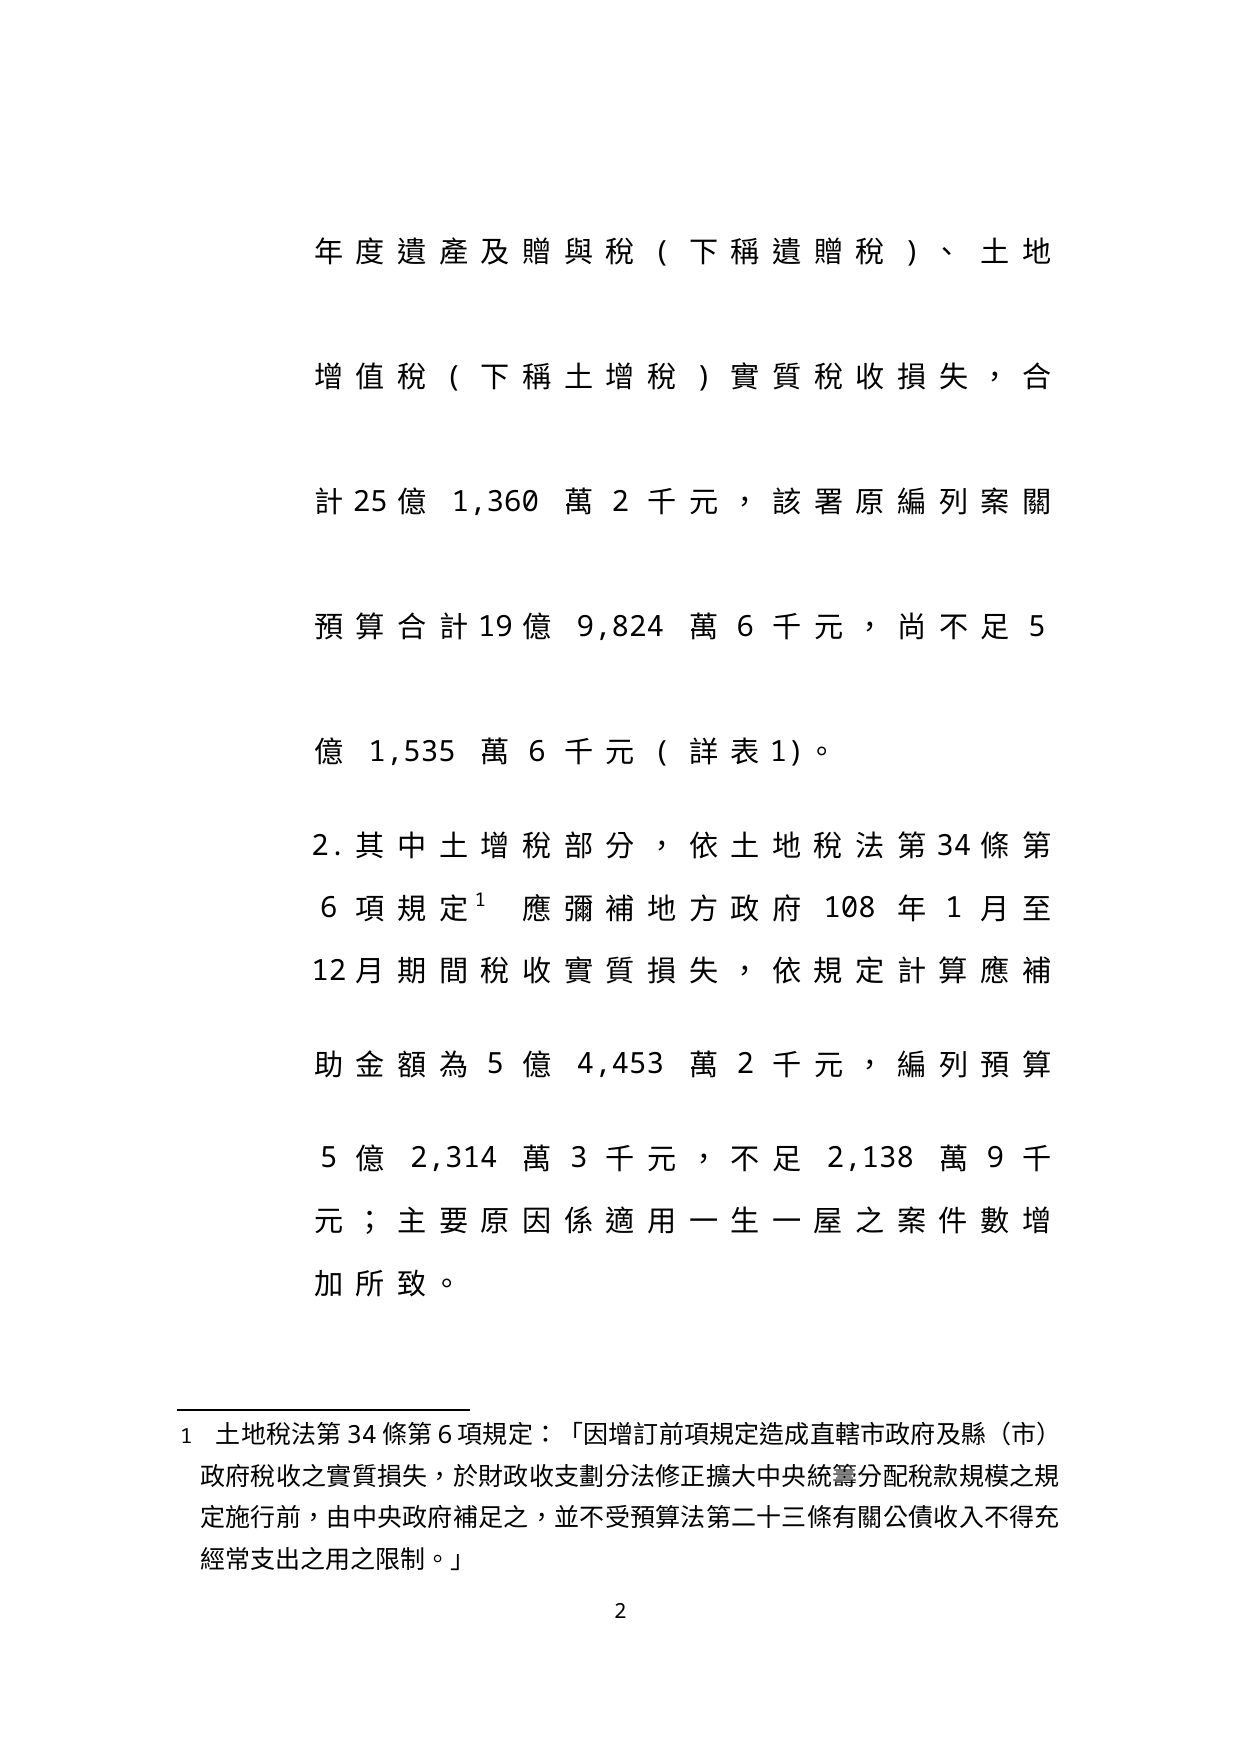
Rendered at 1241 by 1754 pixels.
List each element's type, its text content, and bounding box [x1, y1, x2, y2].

text 2.其中土增稅部分，依土地稅法第34條第6項規定應彌補地方政府108年1月至12月期間稅收實質損失，依規定計算應補助金額為5億4,453萬2千元，編列預算5億2,314萬3千元，不足2,138萬9千元；主要原因係適用一生一屋之案件數增加所致。 [271, 802, 1058, 1302]
text 年度遺產及贈與稅(下稱遺贈稅)、土地增值稅(下稱土增稅)實質稅收損失，合計25億1,360萬2千元，該署原編列案關預算合計19億9,824萬6千元，尚不足5億1,535萬6千元(詳表1)。 [271, 177, 1058, 802]
text 土地稅法第34條第6項規定：「因增訂前項規定造成直轄市政府及縣（市）政府稅收之實質損失，於財政收支劃分法修正擴大中央統籌分配稅款規模之規定施行前，由中央政府補足之，並不受預算法第二十三條有關公債收入不得充經常支出之用之限制。」 [180, 1410, 1063, 1577]
